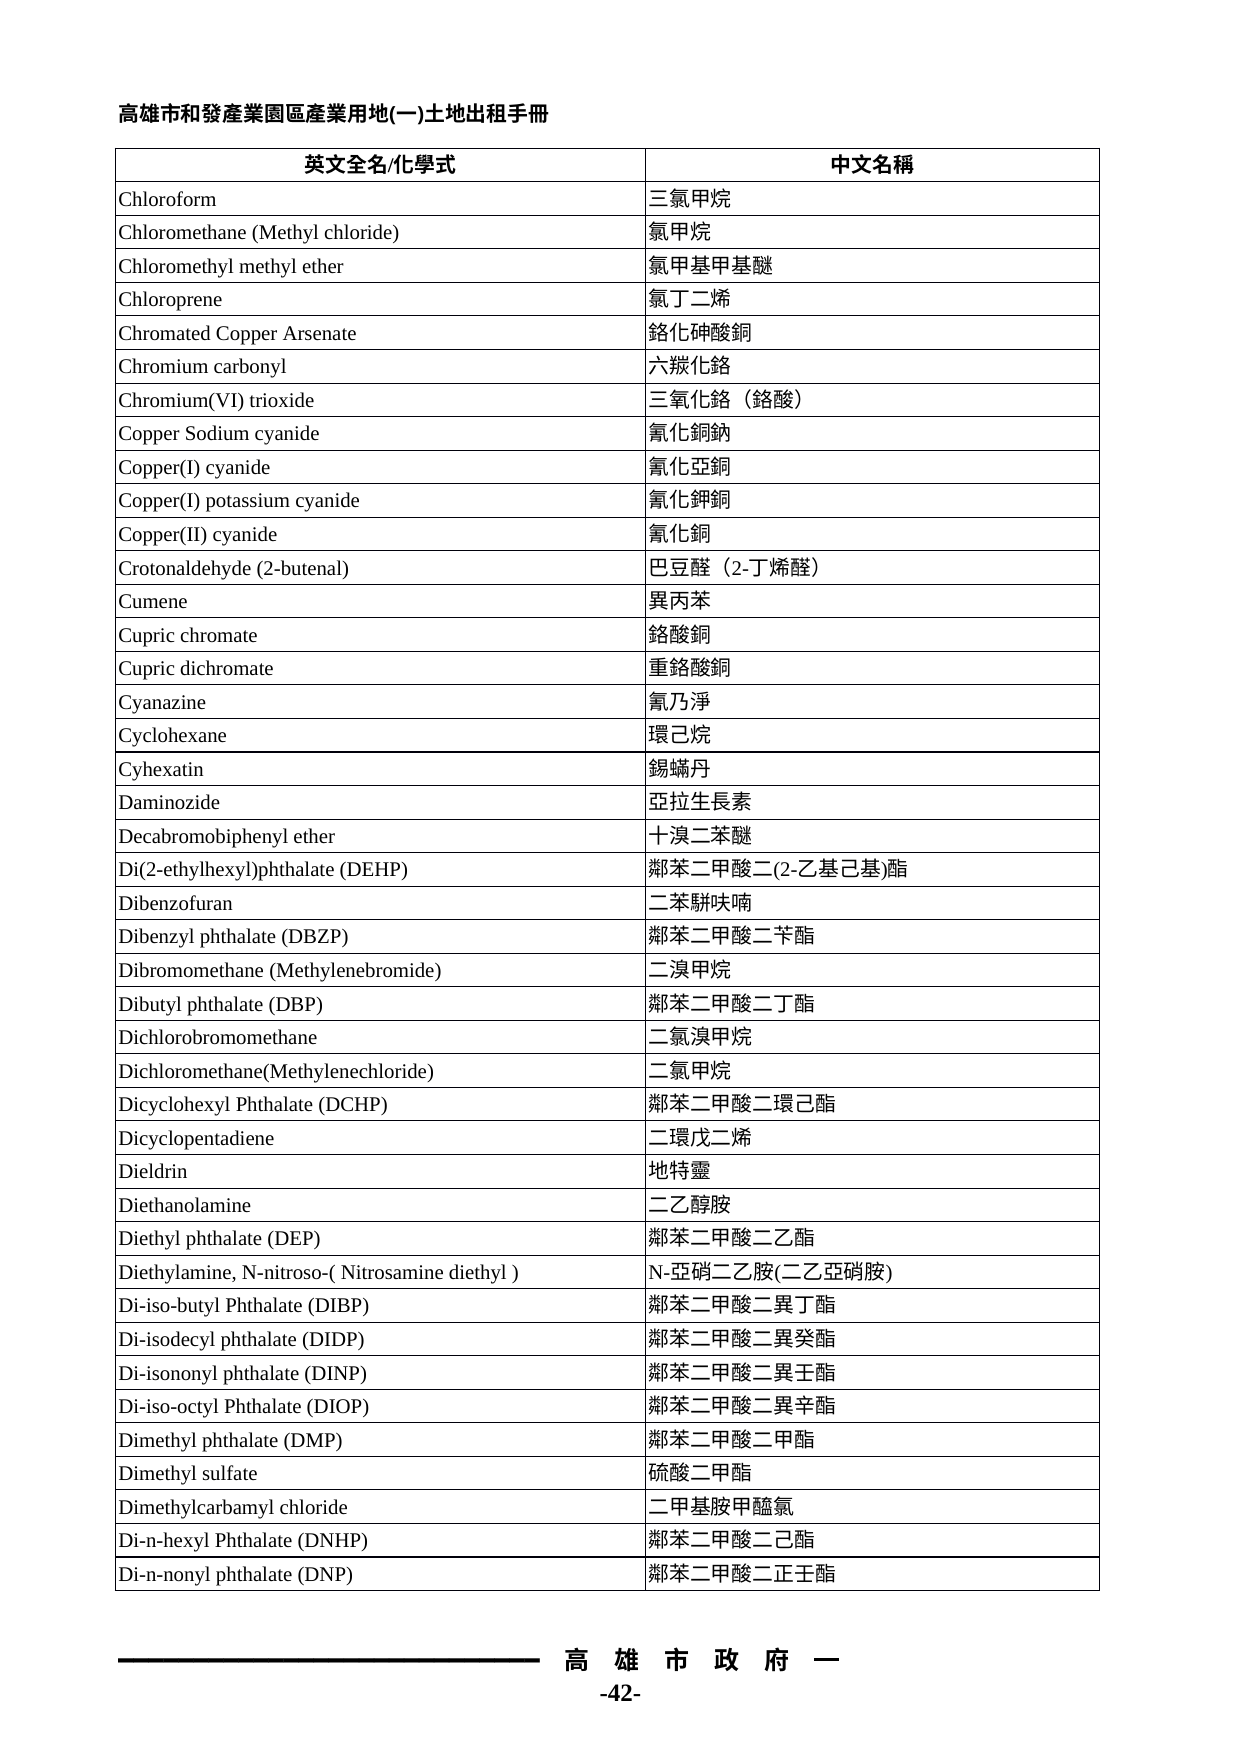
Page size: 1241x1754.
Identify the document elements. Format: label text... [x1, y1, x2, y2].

table_cell 二溴甲烷 [646, 954, 1099, 986]
table_cell 二氯甲烷 [646, 1054, 1099, 1087]
table_cell 鄰苯二甲酸二異癸酯 [646, 1323, 1099, 1355]
table_cell 重鉻酸銅 [646, 652, 1099, 684]
table_cell Dimethylcarbamyl chloride [116, 1490, 645, 1523]
table_cell Copper(I) cyanide [116, 451, 645, 483]
table_cell 三氯甲烷 [646, 182, 1099, 215]
table_cell Di(2-ethylhexyl)phthalate (DEHP) [116, 853, 645, 886]
table_cell Cupric chromate [116, 618, 645, 651]
table_cell 鄰苯二甲酸二異辛酯 [646, 1390, 1099, 1422]
table_cell Chloroform [116, 182, 645, 215]
table_cell 二乙醇胺 [646, 1189, 1099, 1221]
table_cell Di-isononyl phthalate (DINP) [116, 1356, 645, 1389]
table_cell 鄰苯二甲酸二正壬酯 [646, 1558, 1099, 1590]
table_cell 鄰苯二甲酸二甲酯 [646, 1423, 1099, 1456]
table_cell 硫酸二甲酯 [646, 1457, 1099, 1489]
table_cell Di-n-nonyl phthalate (DNP) [116, 1558, 645, 1590]
table_cell Cyclohexane [116, 719, 645, 751]
table_cell 鄰苯二甲酸二(2-乙基己基)酯 [646, 853, 1099, 886]
table_cell 十溴二苯醚 [646, 820, 1099, 852]
table_cell Dichloromethane(Methylenechloride) [116, 1054, 645, 1087]
table_cell Copper(I) potassium cyanide [116, 484, 645, 517]
table_cell 六羰化鉻 [646, 350, 1099, 382]
table_cell 巴豆醛（2-丁烯醛） [646, 551, 1099, 584]
table_cell Chromium carbonyl [116, 350, 645, 382]
table_cell 鄰苯二甲酸二異壬酯 [646, 1356, 1099, 1389]
table_cell Crotonaldehyde (2-butenal) [116, 551, 645, 584]
table_cell Daminozide [116, 786, 645, 818]
table_cell Dichlorobromomethane [116, 1021, 645, 1053]
table_cell Chromium(VI) trioxide [116, 384, 645, 416]
table_cell Dimethyl phthalate (DMP) [116, 1423, 645, 1456]
table_cell 氰化亞銅 [646, 451, 1099, 483]
table_cell Decabromobiphenyl ether [116, 820, 645, 852]
table_cell 氯丁二烯 [646, 283, 1099, 315]
table_cell 氰化鉀銅 [646, 484, 1099, 517]
table_cell 氯甲烷 [646, 216, 1099, 248]
table_cell Dieldrin [116, 1155, 645, 1187]
table_cell 鄰苯二甲酸二異丁酯 [646, 1289, 1099, 1322]
table_cell Copper(II) cyanide [116, 518, 645, 550]
table_cell 環己烷 [646, 719, 1099, 751]
table_cell Dibenzyl phthalate (DBZP) [116, 920, 645, 953]
table_cell Dicyclopentadiene [116, 1121, 645, 1154]
table_cell 鄰苯二甲酸二環己酯 [646, 1088, 1099, 1120]
table_cell Cyanazine [116, 685, 645, 718]
table_cell Cumene [116, 585, 645, 617]
table_cell 二環戊二烯 [646, 1121, 1099, 1154]
table_header 中文名稱 [646, 149, 1099, 181]
table_cell 異丙苯 [646, 585, 1099, 617]
table_cell Di-iso-octyl Phthalate (DIOP) [116, 1390, 645, 1422]
table_cell 三氧化鉻（鉻酸） [646, 384, 1099, 416]
table_cell 鄰苯二甲酸二乙酯 [646, 1222, 1099, 1254]
table_cell Cupric dichromate [116, 652, 645, 684]
table_cell Di-n-hexyl Phthalate (DNHP) [116, 1524, 645, 1556]
table_cell Copper Sodium cyanide [116, 417, 645, 449]
table_cell 亞拉生長素 [646, 786, 1099, 818]
table_cell Dibenzofuran [116, 887, 645, 919]
table_cell 鄰苯二甲酸二丁酯 [646, 987, 1099, 1020]
table_cell Cyhexatin [116, 753, 645, 785]
table_cell Di-isodecyl phthalate (DIDP) [116, 1323, 645, 1355]
table_cell Diethylamine, N-nitroso-( Nitrosamine diethyl ) [116, 1256, 645, 1288]
table_cell 地特靈 [646, 1155, 1099, 1187]
table_cell 氰化銅 [646, 518, 1099, 550]
table_cell Dimethyl sulfate [116, 1457, 645, 1489]
table_cell 鄰苯二甲酸二己酯 [646, 1524, 1099, 1556]
table_cell Dicyclohexyl Phthalate (DCHP) [116, 1088, 645, 1120]
table_cell Chromated Copper Arsenate [116, 316, 645, 349]
table_cell 二甲基胺甲醯氯 [646, 1490, 1099, 1523]
table_cell Chloromethane (Methyl chloride) [116, 216, 645, 248]
table_cell Chloromethyl methyl ether [116, 249, 645, 282]
table_cell Chloroprene [116, 283, 645, 315]
table_cell 氰乃淨 [646, 685, 1099, 718]
table_cell Di-iso-butyl Phthalate (DIBP) [116, 1289, 645, 1322]
table_cell 氯甲基甲基醚 [646, 249, 1099, 282]
table_cell 錫蟎丹 [646, 753, 1099, 785]
table_cell Diethanolamine [116, 1189, 645, 1221]
table_header 英文全名/化學式 [116, 149, 645, 181]
table_cell 二苯駢呋喃 [646, 887, 1099, 919]
table_cell 鉻酸銅 [646, 618, 1099, 651]
table_cell 氰化銅鈉 [646, 417, 1099, 449]
table_cell N-亞硝二乙胺(二乙亞硝胺) [646, 1256, 1099, 1288]
table_cell 鉻化砷酸銅 [646, 316, 1099, 349]
table_cell Dibromomethane (Methylenebromide) [116, 954, 645, 986]
table_cell 鄰苯二甲酸二苄酯 [646, 920, 1099, 953]
table_cell 二氯溴甲烷 [646, 1021, 1099, 1053]
table_cell Dibutyl phthalate (DBP) [116, 987, 645, 1020]
table_cell Diethyl phthalate (DEP) [116, 1222, 645, 1254]
